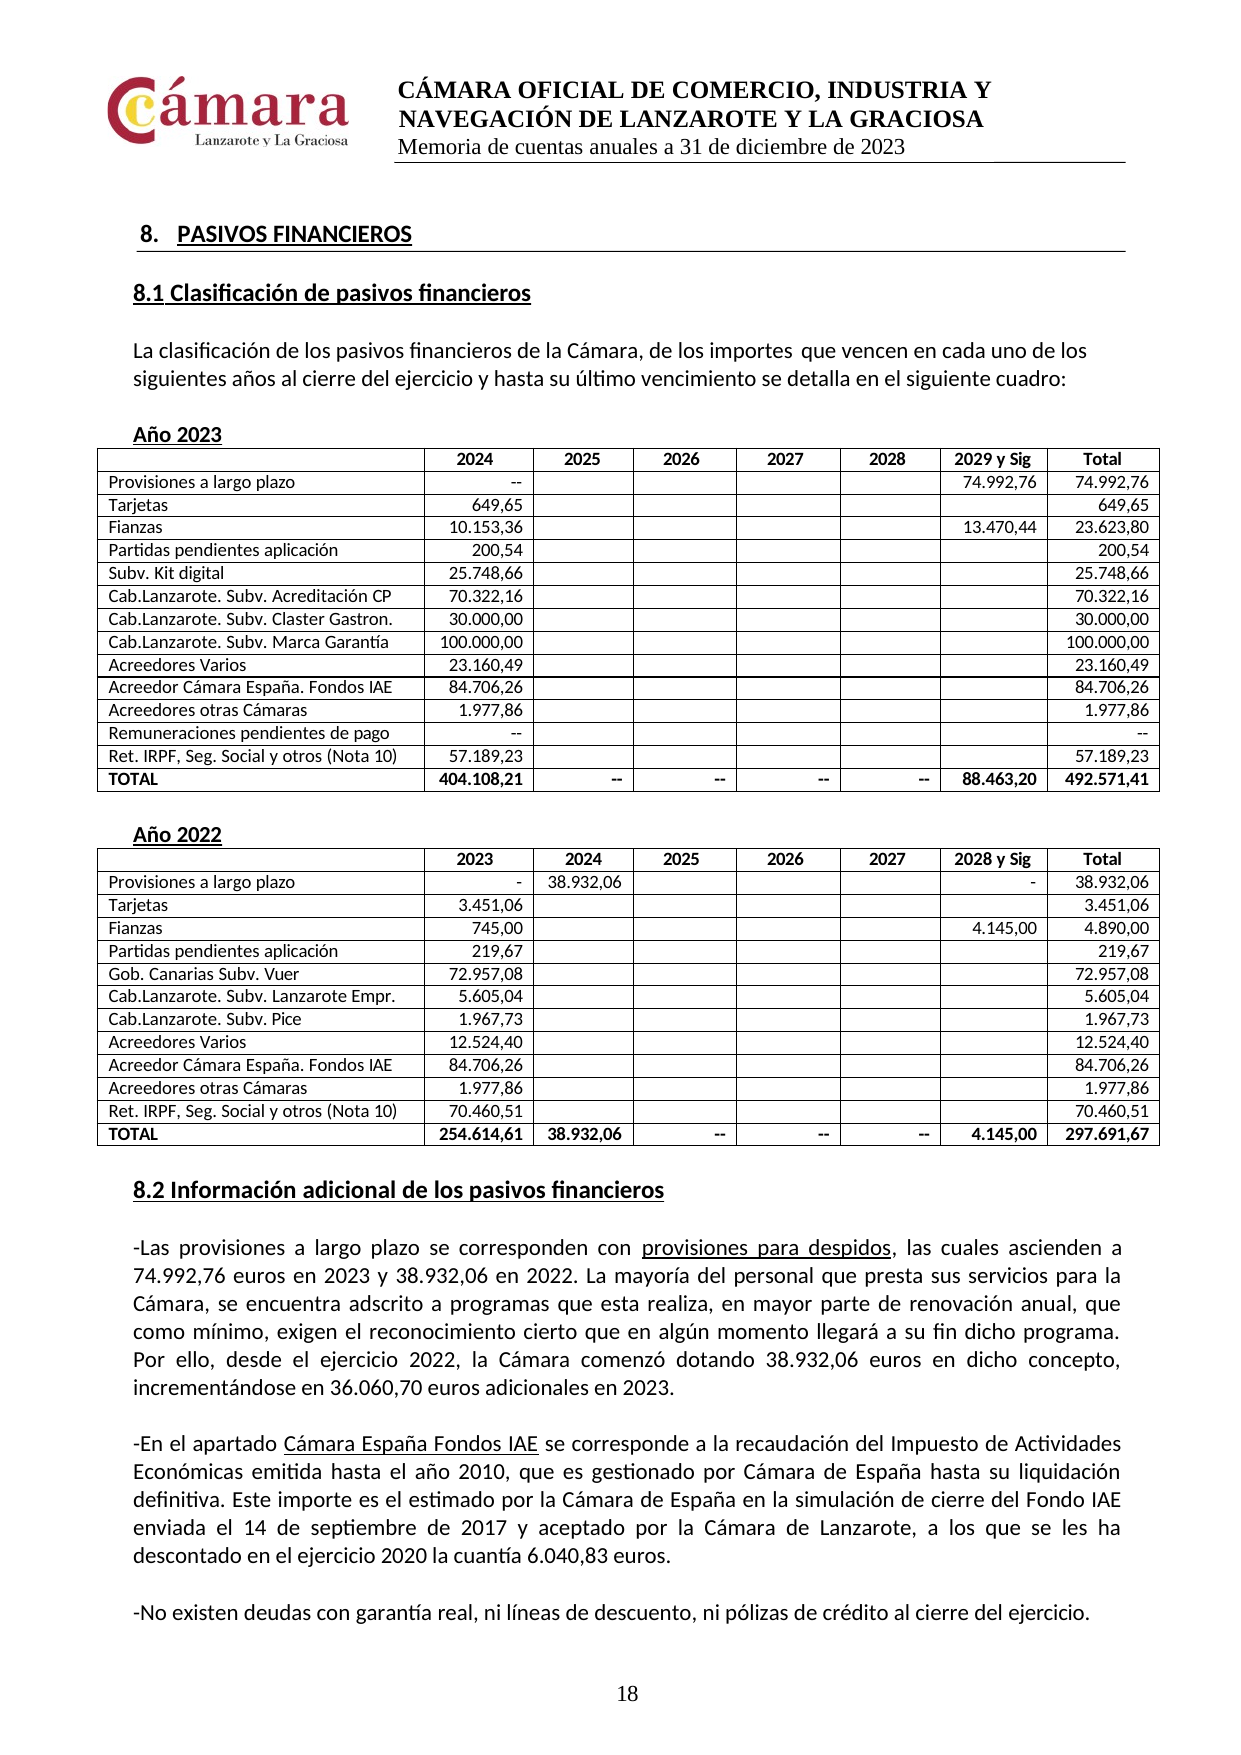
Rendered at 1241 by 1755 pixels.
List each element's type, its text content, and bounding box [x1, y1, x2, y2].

table_cell -- [634, 1124, 736, 1145]
table_cell 3.451,06 [425, 895, 533, 917]
table_cell [941, 1101, 1047, 1122]
table_cell [841, 517, 940, 539]
table_cell [841, 655, 940, 676]
table_header Total [1048, 849, 1159, 871]
table_cell [841, 918, 940, 939]
table_cell Fianzas [98, 918, 424, 939]
table_cell [841, 563, 940, 585]
table_cell Gob. Canarias Subv. Vuer [98, 964, 424, 985]
table_cell 297.691,67 [1048, 1124, 1159, 1145]
table_header 2025 [634, 849, 736, 871]
table_cell 10.153,36 [425, 517, 533, 539]
table_cell 5.605,04 [425, 986, 533, 1008]
table_cell 200,54 [425, 540, 533, 562]
table_cell -- [737, 769, 840, 791]
table_cell [841, 540, 940, 562]
table_header 2023 [425, 849, 533, 871]
table_cell 219,67 [1048, 941, 1159, 962]
table_cell [841, 1009, 940, 1031]
table_cell 1.977,86 [1048, 700, 1159, 722]
text La clasificación de los pasivos financieros de la Cámara, de los importes que vencen en cada uno de los siguientes años al cierre del ejercicio y hasta su último vencimiento se detalla en el siguiente cuadro: [133, 336, 1122, 392]
table_cell [634, 655, 736, 676]
table_cell Acreedor Cámara España. Fondos IAE [98, 1055, 424, 1077]
table_cell 23.160,49 [1048, 655, 1159, 676]
table_cell [737, 632, 840, 653]
table_cell Partidas pendientes aplicación [98, 540, 424, 562]
table_cell Provisiones a largo plazo [98, 872, 424, 894]
table_cell [534, 563, 633, 585]
table_cell [941, 655, 1047, 676]
table_cell [841, 700, 940, 722]
table_cell [941, 986, 1047, 1008]
table_cell [534, 586, 633, 608]
table_cell Acreedores otras Cámaras [98, 1078, 424, 1099]
table_cell [841, 746, 940, 768]
table_cell [737, 586, 840, 608]
table_cell [941, 1078, 1047, 1099]
table_cell [534, 678, 633, 699]
table_cell [841, 678, 940, 699]
table_cell [534, 918, 633, 939]
table_cell [841, 1078, 940, 1099]
table_cell Ret. IRPF, Seg. Social y otros (Nota 10) [98, 1101, 424, 1122]
table_cell [534, 1009, 633, 1031]
table_cell Acreedores Varios [98, 1032, 424, 1054]
table_cell TOTAL [98, 1124, 424, 1145]
table_cell [634, 609, 736, 631]
text Año 2022 [133, 820, 1182, 848]
table_cell 70.322,16 [425, 586, 533, 608]
table_cell Tarjetas [98, 495, 424, 516]
table_cell -- [425, 472, 533, 493]
table_cell -- [534, 769, 633, 791]
table_cell Acreedores otras Cámaras [98, 700, 424, 722]
list ​Información adicional de los pasivos financieros [133, 1174, 1182, 1205]
table_cell 4.890,00 [1048, 918, 1159, 939]
table_cell Acreedores Varios [98, 655, 424, 676]
table_cell 404.108,21 [425, 769, 533, 791]
table_cell [737, 1078, 840, 1099]
table_cell [737, 941, 840, 962]
table_cell Ret. IRPF, Seg. Social y otros (Nota 10) [98, 746, 424, 768]
table_cell TOTAL [98, 769, 424, 791]
table_cell [737, 1055, 840, 1077]
table_cell [534, 1101, 633, 1122]
table_cell -- [841, 1124, 940, 1145]
table_header 2024 [425, 449, 533, 471]
table_cell [941, 563, 1047, 585]
table_cell [634, 964, 736, 985]
table_cell 38.932,06 [1048, 872, 1159, 894]
table_cell 649,65 [425, 495, 533, 516]
table_cell [737, 895, 840, 917]
table_cell [634, 495, 736, 516]
table_cell [841, 1101, 940, 1122]
table_cell 70.460,51 [1048, 1101, 1159, 1122]
table_cell 74.992,76 [941, 472, 1047, 493]
table_cell [534, 700, 633, 722]
table_cell -- [1048, 723, 1159, 745]
table_cell 492.571,41 [1048, 769, 1159, 791]
table_cell 13.470,44 [941, 517, 1047, 539]
table_cell 1.977,86 [425, 1078, 533, 1099]
table_cell 12.524,40 [1048, 1032, 1159, 1054]
table_cell 649,65 [1048, 495, 1159, 516]
table_cell [841, 895, 940, 917]
table_cell [841, 1055, 940, 1077]
table_cell [634, 746, 736, 768]
table_cell 4.145,00 [941, 918, 1047, 939]
table_cell 38.932,06 [534, 872, 633, 894]
table_cell [534, 723, 633, 745]
text -En el apartado Cámara España Fondos IAE se corresponde a la recaudación del Impuesto de Actividades Económicas emitida hasta el año 2010, que es gestionado por Cámara de España hasta su liquidación definitiva. Este importe es el estimado por la Cámara de España en la simulación de cierre del Fondo IAE enviada el 14 de septiembre de 2017 y aceptado por la Cámara de Lanzarote, a los que se les ha descontado en el ejercicio 2020 la cuantía 6.040,83 euros. [133, 1429, 1123, 1569]
table_header 2024 [534, 849, 633, 871]
table_cell -- [634, 769, 736, 791]
table_cell [941, 1009, 1047, 1031]
table_header 2027 [841, 849, 940, 871]
table_cell [634, 872, 736, 894]
table_cell 25.748,66 [1048, 563, 1159, 585]
table_cell [841, 872, 940, 894]
table_cell [534, 517, 633, 539]
table_cell 745,00 [425, 918, 533, 939]
table_cell 1.977,86 [425, 700, 533, 722]
table_cell [737, 872, 840, 894]
table_header [98, 449, 424, 471]
table_cell Remuneraciones pendientes de pago [98, 723, 424, 745]
table_cell [941, 678, 1047, 699]
table_cell 30.000,00 [425, 609, 533, 631]
table_cell 3.451,06 [1048, 895, 1159, 917]
table_cell [737, 472, 840, 493]
table_cell 84.706,26 [1048, 678, 1159, 699]
table_cell 254.614,61 [425, 1124, 533, 1145]
table_cell Cab.Lanzarote. Subv. Lanzarote Empr. [98, 986, 424, 1008]
table_cell [941, 1055, 1047, 1077]
table_header 2026 [634, 449, 736, 471]
table_cell [634, 700, 736, 722]
table_cell [534, 540, 633, 562]
table_cell [534, 746, 633, 768]
table_header 2029 y Sig [941, 449, 1047, 471]
table_cell [634, 678, 736, 699]
table_cell 70.460,51 [425, 1101, 533, 1122]
table_cell [941, 1032, 1047, 1054]
table_cell 70.322,16 [1048, 586, 1159, 608]
table_cell 23.623,80 [1048, 517, 1159, 539]
table_cell [841, 964, 940, 985]
table_cell [737, 723, 840, 745]
table_cell 72.957,08 [425, 964, 533, 985]
list PASIVOS FINANCIEROS [140, 218, 1182, 249]
table_cell [941, 540, 1047, 562]
text -No existen deudas con garantía real, ni líneas de descuento, ni pólizas de crédito al cierre del ejercicio. [133, 1598, 1182, 1626]
table_cell [634, 1101, 736, 1122]
table_cell [534, 986, 633, 1008]
table_cell - [425, 872, 533, 894]
table_header 2025 [534, 449, 633, 471]
table_cell -- [737, 1124, 840, 1145]
table_cell [841, 495, 940, 516]
table_cell [634, 472, 736, 493]
table_cell 200,54 [1048, 540, 1159, 562]
table_header [98, 849, 424, 871]
table_cell Fianzas [98, 517, 424, 539]
table_cell 72.957,08 [1048, 964, 1159, 985]
table_cell [841, 632, 940, 653]
table_cell [737, 517, 840, 539]
table_cell - [941, 872, 1047, 894]
table_cell [634, 895, 736, 917]
table_cell 1.967,73 [425, 1009, 533, 1031]
table_cell 84.706,26 [1048, 1055, 1159, 1077]
table_cell 219,67 [425, 941, 533, 962]
table_cell [634, 586, 736, 608]
table_cell [634, 1009, 736, 1031]
list Clasificación de pasivos financieros [133, 277, 1182, 308]
table_cell Provisiones a largo plazo [98, 472, 424, 493]
table_cell [737, 964, 840, 985]
text Año 2023 [133, 420, 1182, 448]
table_cell 38.932,06 [534, 1124, 633, 1145]
table_cell 1.967,73 [1048, 1009, 1159, 1031]
table_cell [634, 517, 736, 539]
table_cell 12.524,40 [425, 1032, 533, 1054]
table_cell [841, 586, 940, 608]
table_cell [737, 1101, 840, 1122]
table_cell [941, 746, 1047, 768]
table_cell [737, 986, 840, 1008]
table_cell [941, 964, 1047, 985]
table_cell [941, 895, 1047, 917]
table_cell [634, 563, 736, 585]
table_cell [841, 472, 940, 493]
table_cell 5.605,04 [1048, 986, 1159, 1008]
table_cell Tarjetas [98, 895, 424, 917]
table_cell -- [425, 723, 533, 745]
table_cell 88.463,20 [941, 769, 1047, 791]
table_cell Cab.Lanzarote. Subv. Claster Gastron. [98, 609, 424, 631]
table_cell [534, 1055, 633, 1077]
table_cell [941, 700, 1047, 722]
table_cell [841, 609, 940, 631]
table_cell -- [841, 769, 940, 791]
table_cell [634, 1055, 736, 1077]
table_cell [841, 723, 940, 745]
table_cell [534, 941, 633, 962]
table_cell 74.992,76 [1048, 472, 1159, 493]
table_cell [737, 700, 840, 722]
table_cell Cab.Lanzarote. Subv. Acreditación CP [98, 586, 424, 608]
table_cell [534, 655, 633, 676]
table_cell [737, 609, 840, 631]
table_cell 100.000,00 [1048, 632, 1159, 653]
table_cell Cab.Lanzarote. Subv. Marca Garantía [98, 632, 424, 653]
table_cell [534, 964, 633, 985]
table_cell [737, 746, 840, 768]
table_header 2026 [737, 849, 840, 871]
table_cell [634, 1078, 736, 1099]
table_cell [634, 918, 736, 939]
table_cell [941, 632, 1047, 653]
table_cell 25.748,66 [425, 563, 533, 585]
table_cell 30.000,00 [1048, 609, 1159, 631]
table_cell [737, 1032, 840, 1054]
table_header 2028 [841, 449, 940, 471]
table_cell [634, 941, 736, 962]
table_cell [534, 632, 633, 653]
table_header 2028 y Sig [941, 849, 1047, 871]
table_cell Acreedor Cámara España. Fondos IAE [98, 678, 424, 699]
table_cell [737, 918, 840, 939]
table_cell 57.189,23 [425, 746, 533, 768]
table_cell [534, 1078, 633, 1099]
table_cell 84.706,26 [425, 678, 533, 699]
table_cell 84.706,26 [425, 1055, 533, 1077]
table_cell [634, 986, 736, 1008]
table_cell [634, 540, 736, 562]
table_cell [841, 986, 940, 1008]
table_cell Partidas pendientes aplicación [98, 941, 424, 962]
table_cell [737, 1009, 840, 1031]
table_cell Subv. Kit digital [98, 563, 424, 585]
table_header Total [1048, 449, 1159, 471]
table_cell 1.977,86 [1048, 1078, 1159, 1099]
table_cell [534, 895, 633, 917]
table_cell [941, 586, 1047, 608]
table_cell [941, 723, 1047, 745]
table_cell [941, 609, 1047, 631]
table_cell [737, 495, 840, 516]
table_cell [634, 632, 736, 653]
table_cell [737, 678, 840, 699]
table_cell [534, 472, 633, 493]
table_cell [634, 1032, 736, 1054]
table_cell [841, 941, 940, 962]
table_cell [737, 540, 840, 562]
table_cell [941, 495, 1047, 516]
table_cell 4.145,00 [941, 1124, 1047, 1145]
table_cell [737, 655, 840, 676]
table_cell [534, 495, 633, 516]
table_cell [534, 609, 633, 631]
table_cell 23.160,49 [425, 655, 533, 676]
table_cell [841, 1032, 940, 1054]
table_cell 57.189,23 [1048, 746, 1159, 768]
table_cell 100.000,00 [425, 632, 533, 653]
table_cell [534, 1032, 633, 1054]
table_header 2027 [737, 449, 840, 471]
table_cell [737, 563, 840, 585]
text -Las provisiones a largo plazo se corresponden con provisiones para despidos, las cuales ascienden a 74.992,76 euros en 2023 y 38.932,06 en 2022. La mayoría del personal que presta sus servicios para la Cámara, se encuentra adscrito a programas que esta realiza, en mayor parte de renovación anual, que como mínimo, exigen el reconocimiento cierto que en algún momento llegará a su fin dicho programa. Por ello, desde el ejercicio 2022, la Cámara comenzó dotando 38.932,06 euros en dicho concepto, incrementándose en 36.060,70 euros adicionales en 2023. [133, 1233, 1123, 1401]
table_cell Cab.Lanzarote. Subv. Pice [98, 1009, 424, 1031]
table_cell [941, 941, 1047, 962]
table_cell [634, 723, 736, 745]
